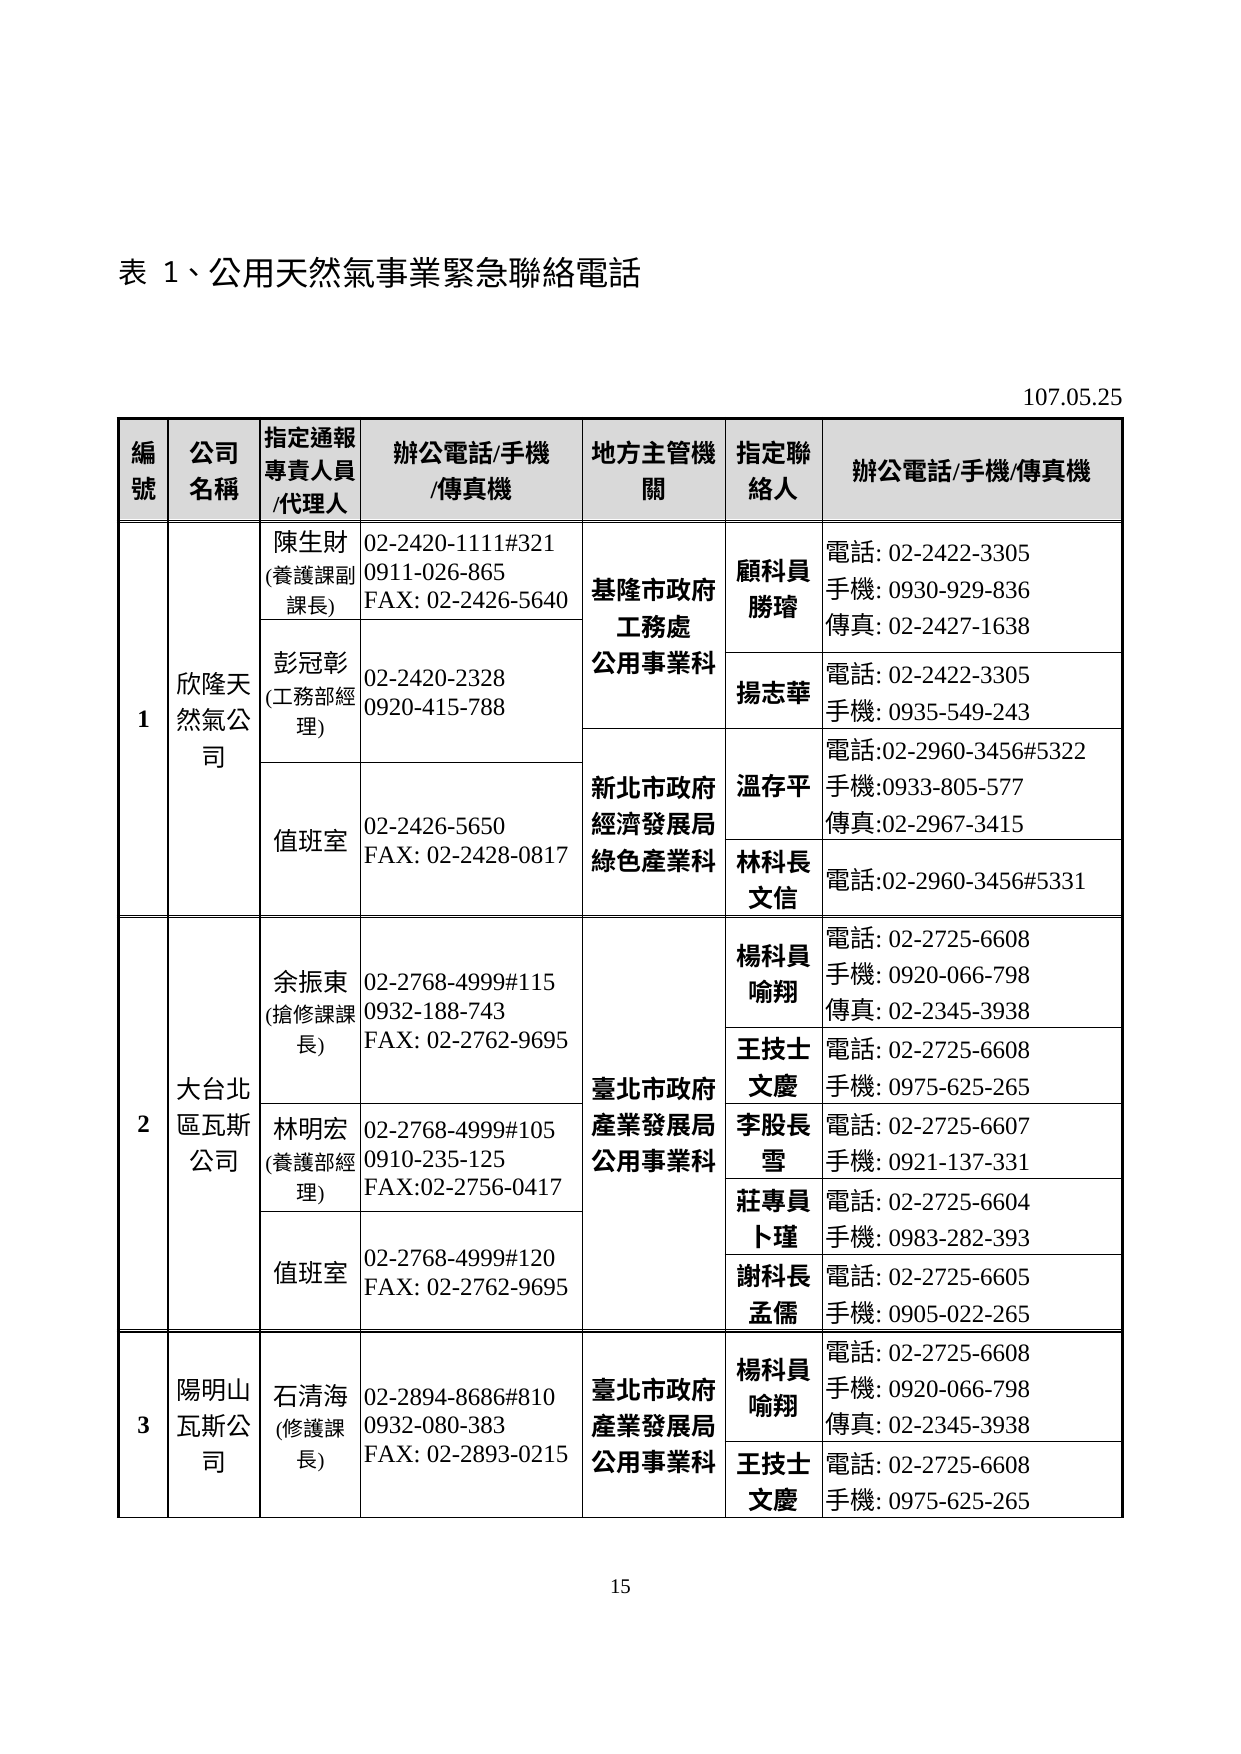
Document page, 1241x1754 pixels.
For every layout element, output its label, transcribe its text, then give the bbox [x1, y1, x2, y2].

table_cell 電話: 02-2422-3305 手機: 0930-929-836 傳真: 02-2427-1638 [823, 523, 1121, 652]
table_cell 1 [120, 523, 167, 915]
table_cell 王技士文慶 [726, 1442, 822, 1517]
table_cell 石清海 (修護課長) [261, 1333, 360, 1517]
table_cell 02-2420-1111#321 0911-026-865 FAX: 02-2426-5640 [361, 523, 582, 619]
table_cell 02-2894-8686#810 0932-080-383 FAX: 02-2893-0215 [361, 1333, 582, 1517]
table_cell 值班室 [261, 1212, 360, 1329]
table_cell 電話: 02-2725-6608 手機: 0975-625-265 [823, 1028, 1121, 1102]
table_header 編號 [120, 420, 167, 519]
table_cell 余振東 (搶修課課長) [261, 918, 360, 1102]
table_cell 新北市政府 經濟發展局 綠色產業科 [583, 729, 725, 915]
table_cell 02-2768-4999#105 0910-235-125 FAX:02-2756-0417 [361, 1104, 582, 1211]
table_cell 陳生財 (養護課副課長) [261, 523, 360, 619]
table_cell 電話: 02-2725-6605 手機: 0905-022-265 [823, 1255, 1121, 1329]
table_cell 電話: 02-2725-6608 手機: 0920-066-798 傳真: 02-2345-3938 [823, 1333, 1121, 1441]
table_cell 林明宏 (養護部經理) [261, 1104, 360, 1211]
table_cell 02-2426-5650 FAX: 02-2428-0817 [361, 763, 582, 915]
text 107.05.25 [118, 354, 1122, 417]
table_cell 顧科員勝璿 [726, 523, 822, 652]
table_cell 欣隆天然氣公司 [169, 523, 259, 915]
table_cell 3 [120, 1333, 167, 1517]
table_cell 電話: 02-2725-6607 手機: 0921-137-331 [823, 1104, 1121, 1178]
table_header 地方主管機關 [583, 420, 725, 519]
text 表 1、公用天然氣事業緊急聯絡電話 [118, 229, 1122, 292]
table_cell 電話: 02-2422-3305 手機: 0935-549-243 [823, 653, 1121, 727]
table_cell 值班室 [261, 763, 360, 915]
table_cell 楊科員喻翔 [726, 1333, 822, 1441]
table_cell 電話:02-2960-3456#5331 [823, 840, 1121, 915]
table_cell 電話: 02-2725-6608 手機: 0920-066-798 傳真: 02-2345-3938 [823, 918, 1121, 1027]
table_cell 溫存平 [726, 729, 822, 839]
table_cell 臺北市政府 產業發展局 公用事業科 [583, 1333, 725, 1517]
table_header 公司 名稱 [169, 420, 259, 519]
table_cell 楊科員喻翔 [726, 918, 822, 1027]
table_cell 彭冠彰 (工務部經理) [261, 620, 360, 762]
table_cell 02-2768-4999#115 0932-188-743 FAX: 02-2762-9695 [361, 918, 582, 1102]
table_cell 2 [120, 918, 167, 1329]
table_cell 王技士文慶 [726, 1028, 822, 1102]
table_header 指定通報專責人員/代理人 [261, 420, 360, 519]
table_cell 林科長文信 [726, 840, 822, 915]
table_cell 02-2420-2328 0920-415-788 [361, 620, 582, 762]
table_cell 陽明山瓦斯公司 [169, 1333, 259, 1517]
table_header 指定聯絡人 [726, 420, 822, 519]
table_cell 莊專員卜瑾 [726, 1179, 822, 1254]
table_cell 臺北市政府 產業發展局 公用事業科 [583, 918, 725, 1329]
table_cell 大台北區瓦斯公司 [169, 918, 259, 1329]
table_cell 電話: 02-2725-6608 手機: 0975-625-265 [823, 1442, 1121, 1517]
table_header 辦公電話/手機/傳真機 [823, 420, 1121, 519]
table_cell 揚志華 [726, 653, 822, 727]
table_cell 電話: 02-2725-6604 手機: 0983-282-393 [823, 1179, 1121, 1254]
table_cell 基隆市政府 工務處 公用事業科 [583, 523, 725, 727]
table_cell 電話:02-2960-3456#5322 手機:0933-805-577 傳真:02-2967-3415 [823, 729, 1121, 839]
table_cell 02-2768-4999#120 FAX: 02-2762-9695 [361, 1212, 582, 1329]
table_cell 李股長雪 [726, 1104, 822, 1178]
table_cell 謝科長孟儒 [726, 1255, 822, 1329]
table_header 辦公電話/手機 /傳真機 [361, 420, 582, 519]
